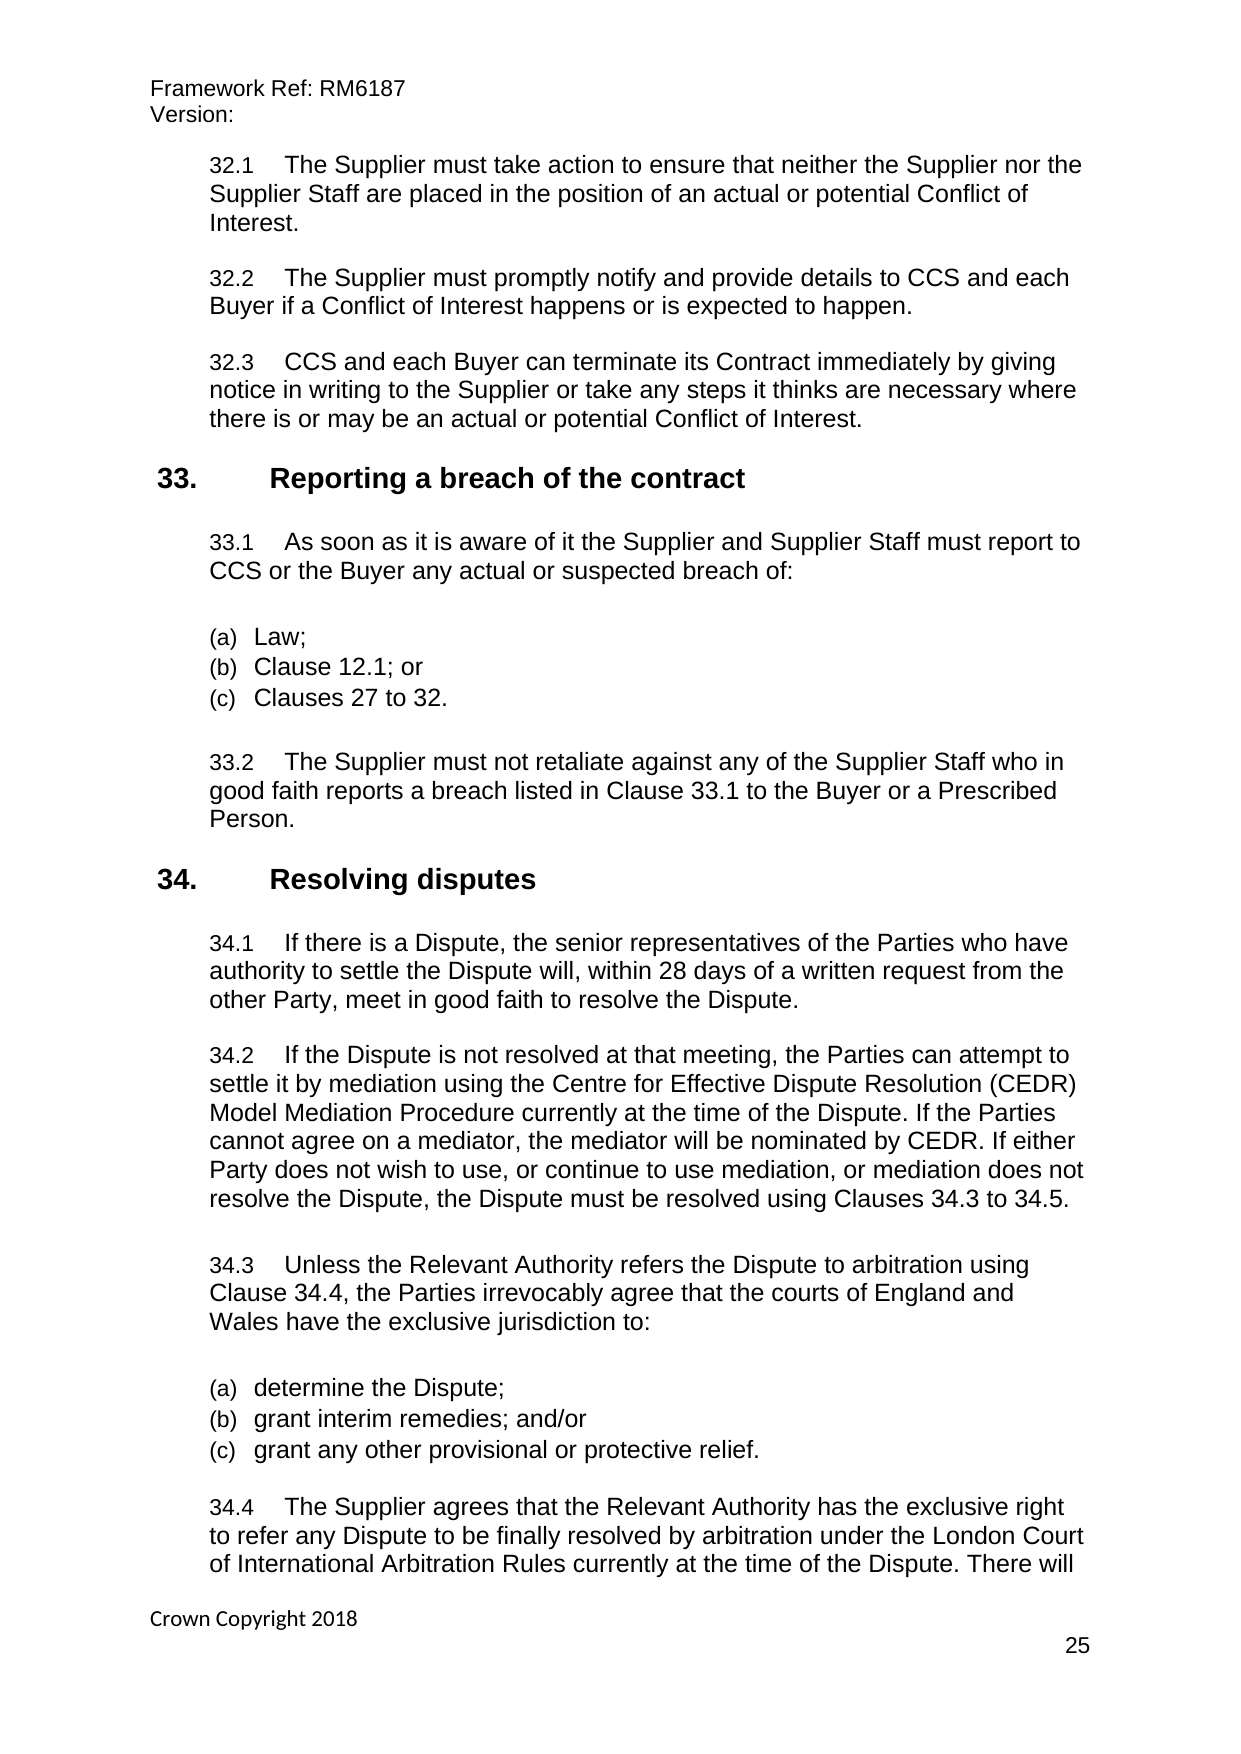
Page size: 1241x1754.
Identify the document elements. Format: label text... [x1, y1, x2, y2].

list determine the Dispute; [209, 1373, 1090, 1402]
list If there is a Dispute, the senior representatives of the Parties who have authority to settle the Dispute will, within 28 days of a written request from the other Party, meet in good faith to resolve the Dispute. [209, 927, 1090, 1040]
list As soon as it is aware of it the Supplier and Supplier Staff must report to CCS or the Buyer any actual or suspected breach of: [209, 527, 1090, 584]
list Unless the Relevant Authority refers the Dispute to arbitration using Clause 34.4, the Parties irrevocably agree that the courts of England and Wales have the exclusive jurisdiction to: [209, 1250, 1090, 1336]
list The Supplier must not retaliate against any of the Supplier Staff who in good faith reports a breach listed in Clause 33.1 to the Buyer or a Prescribed Person. [209, 747, 1090, 859]
list Clause 12.1; or [209, 652, 1090, 681]
list Clauses 27 to 32. [209, 683, 1090, 712]
list The Supplier agrees that the Relevant Authority has the exclusive right to refer any Dispute to be finally resolved by arbitration under the London Court of International Arbitration Rules currently at the time of the Dispute. There will be only one arbitrator. The seat or legal place of the arbitration will be London and the proceedings will be in English. [209, 1492, 1090, 1578]
subtitle Reporting a breach of the contract [157, 461, 1090, 495]
subtitle Resolving disputes [157, 862, 1090, 895]
list The Supplier must take action to ensure that neither the Supplier nor the Supplier Staff are placed in the position of an actual or potential Conflict of Interest. [209, 150, 1090, 263]
list The Supplier must promptly notify and provide details to CCS and each Buyer if a Conflict of Interest happens or is expected to happen. [209, 263, 1090, 346]
list CCS and each Buyer can terminate its Contract immediately by giving notice in writing to the Supplier or take any steps it thinks are necessary where there is or may be an actual or potential Conflict of Interest. [209, 346, 1090, 459]
list Law; [209, 622, 1090, 650]
list grant interim remedies; and/or [209, 1404, 1090, 1433]
list If the Dispute is not resolved at that meeting, the Parties can attempt to settle it by mediation using the Centre for Effective Dispute Resolution (CEDR) Model Mediation Procedure currently at the time of the Dispute. If the Parties cannot agree on a mediator, the mediator will be nominated by CEDR. If either Party does not wish to use, or continue to use mediation, or mediation does not resolve the Dispute, the Dispute must be resolved using Clauses 34.3 to 34.5. [209, 1040, 1090, 1213]
list grant any other provisional or protective relief. [209, 1435, 1090, 1490]
